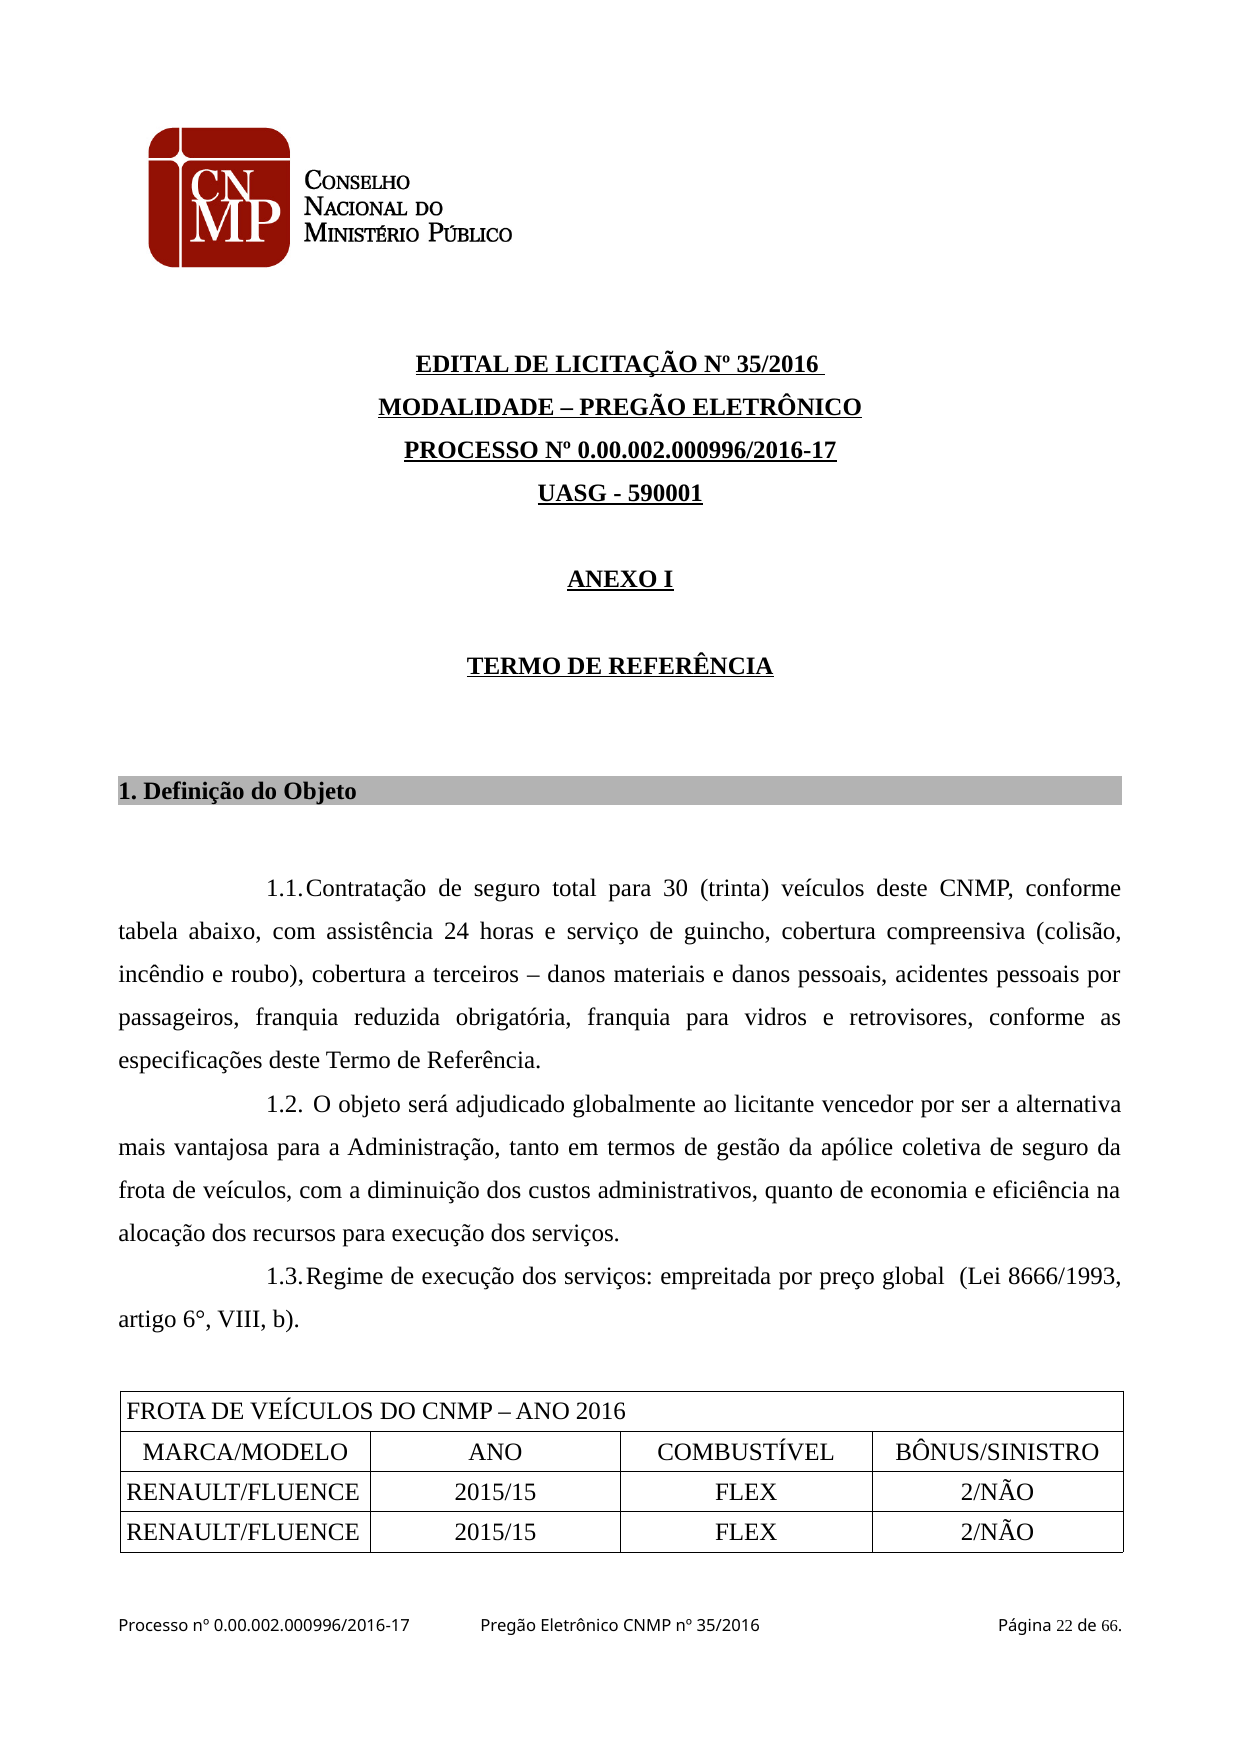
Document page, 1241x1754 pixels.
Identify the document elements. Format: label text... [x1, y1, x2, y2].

text MODALIDADE – PREGÃO ELETRÔNICO [118, 392, 1122, 421]
text ANEXO I [118, 564, 1122, 593]
list Regime de execução dos serviços: empreitada por preço global (Lei 8666/1993, artigo 6°, VIII, b). [118, 1261, 1122, 1333]
table_cell 2015/15 [371, 1472, 620, 1511]
table_header FROTA DE VEÍCULOS DO CNMP – ANO 2016 [121, 1392, 1123, 1431]
table_cell COMBUSTÍVEL [621, 1432, 872, 1471]
table_cell FLEX [621, 1512, 872, 1552]
table_cell BÔNUS/SINISTRO [873, 1432, 1123, 1471]
list Contratação de seguro total para 30 (trinta) veículos deste CNMP, conforme tabela abaixo, com assistência 24 horas e serviço de guincho, cobertura compreensiva (colisão, incêndio e roubo), cobertura a terceiros – danos materiais e danos pessoais, acidentes pessoais por passageiros, franquia reduzida obrigatória, franquia para vidros e retrovisores, conforme as especificações deste Termo de Referência. [118, 873, 1122, 1074]
table_cell MARCA/MODELO [121, 1432, 370, 1471]
table_cell 2015/15 [371, 1512, 620, 1552]
table_cell 2/NÃO [873, 1512, 1123, 1552]
text EDITAL DE LICITAÇÃO Nº 35/2016 [118, 349, 1122, 378]
table_cell 2/NÃO [873, 1472, 1123, 1511]
table_cell ANO [371, 1432, 620, 1471]
table_cell RENAULT/FLUENCE [121, 1512, 370, 1552]
table_cell RENAULT/FLUENCE [121, 1472, 370, 1511]
list O objeto será adjudicado globalmente ao licitante vencedor por ser a alternativa mais vantajosa para a Administração, tanto em termos de gestão da apólice coletiva de seguro da frota de veículos, com a diminuição dos custos administrativos, quanto de economia e eficiência na alocação dos recursos para execução dos serviços. [118, 1089, 1122, 1247]
text TERMO DE REFERÊNCIA [118, 651, 1122, 679]
text UASG - 590001 [118, 478, 1122, 507]
picture [124, 105, 528, 289]
text PROCESSO Nº 0.00.002.000996/2016-17 [118, 435, 1122, 464]
table_cell FLEX [621, 1472, 872, 1511]
list 1. Definição do Objeto [118, 776, 1122, 805]
